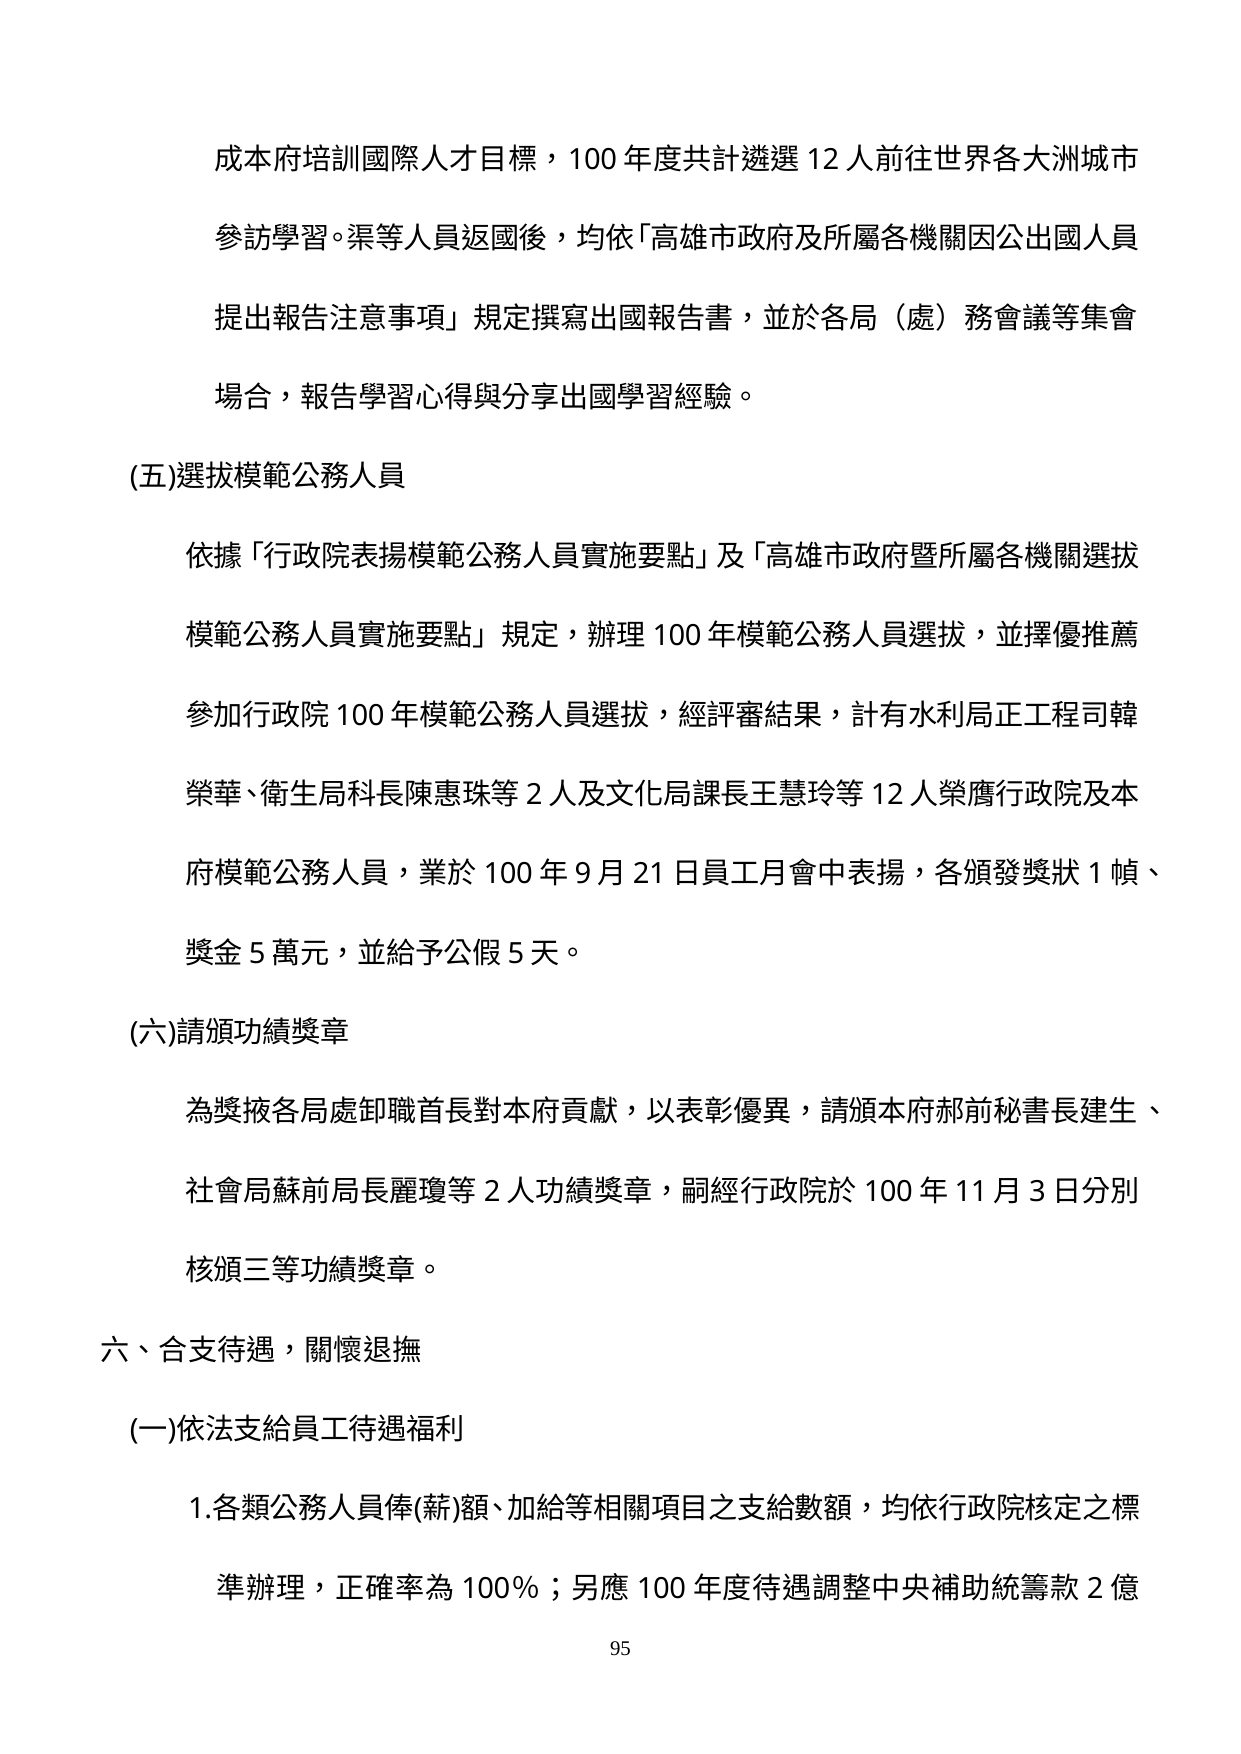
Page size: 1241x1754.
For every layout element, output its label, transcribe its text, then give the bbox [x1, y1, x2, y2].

text (五)選拔模範公務人員 [129, 434, 1140, 514]
text 依據「行政院表揚模範公務人員實施要點」及「高雄市政府暨所屬各機關選拔模範公務人員實施要點」規定，辦理100年模範公務人員選拔，並擇優推薦參加行政院100年模範公務人員選拔，經評審結果，計有水利局正工程司韓榮華、衛生局科長陳惠珠等2人及文化局課長王慧玲等12人榮膺行政院及本府模範公務人員，業於100年9月21日員工月會中表揚，各頒發獎狀1幀、獎金5萬元，並給予公假5天。 [185, 514, 1140, 990]
text (六)請頒功績獎章 [129, 990, 1140, 1069]
text 六、合支待遇，關懷退撫 [100, 1308, 1140, 1387]
text (一)依法支給員工待遇福利 [129, 1387, 1140, 1466]
text 為獎掖各局處卸職首長對本府貢獻，以表彰優異，請頒本府郝前秘書長建生、社會局蘇前局長麗瓊等2人功績獎章，嗣經行政院於100年11月3日分別核頒三等功績獎章。 [185, 1069, 1140, 1308]
text 1.各類公務人員俸(薪)額、加給等相關項目之支給數額，均依行政院核定之標準辦理，正確率為100％；另應100年度待遇調整中央補助統籌款2億 [188, 1466, 1140, 1625]
text 成本府培訓國際人才目標，100年度共計遴選12人前往世界各大洲城市參訪學習。渠等人員返國後，均依「高雄市政府及所屬各機關因公出國人員提出報告注意事項」規定撰寫出國報告書，並於各局（處）務會議等集會場合，報告學習心得與分享出國學習經驗。 [214, 117, 1140, 434]
